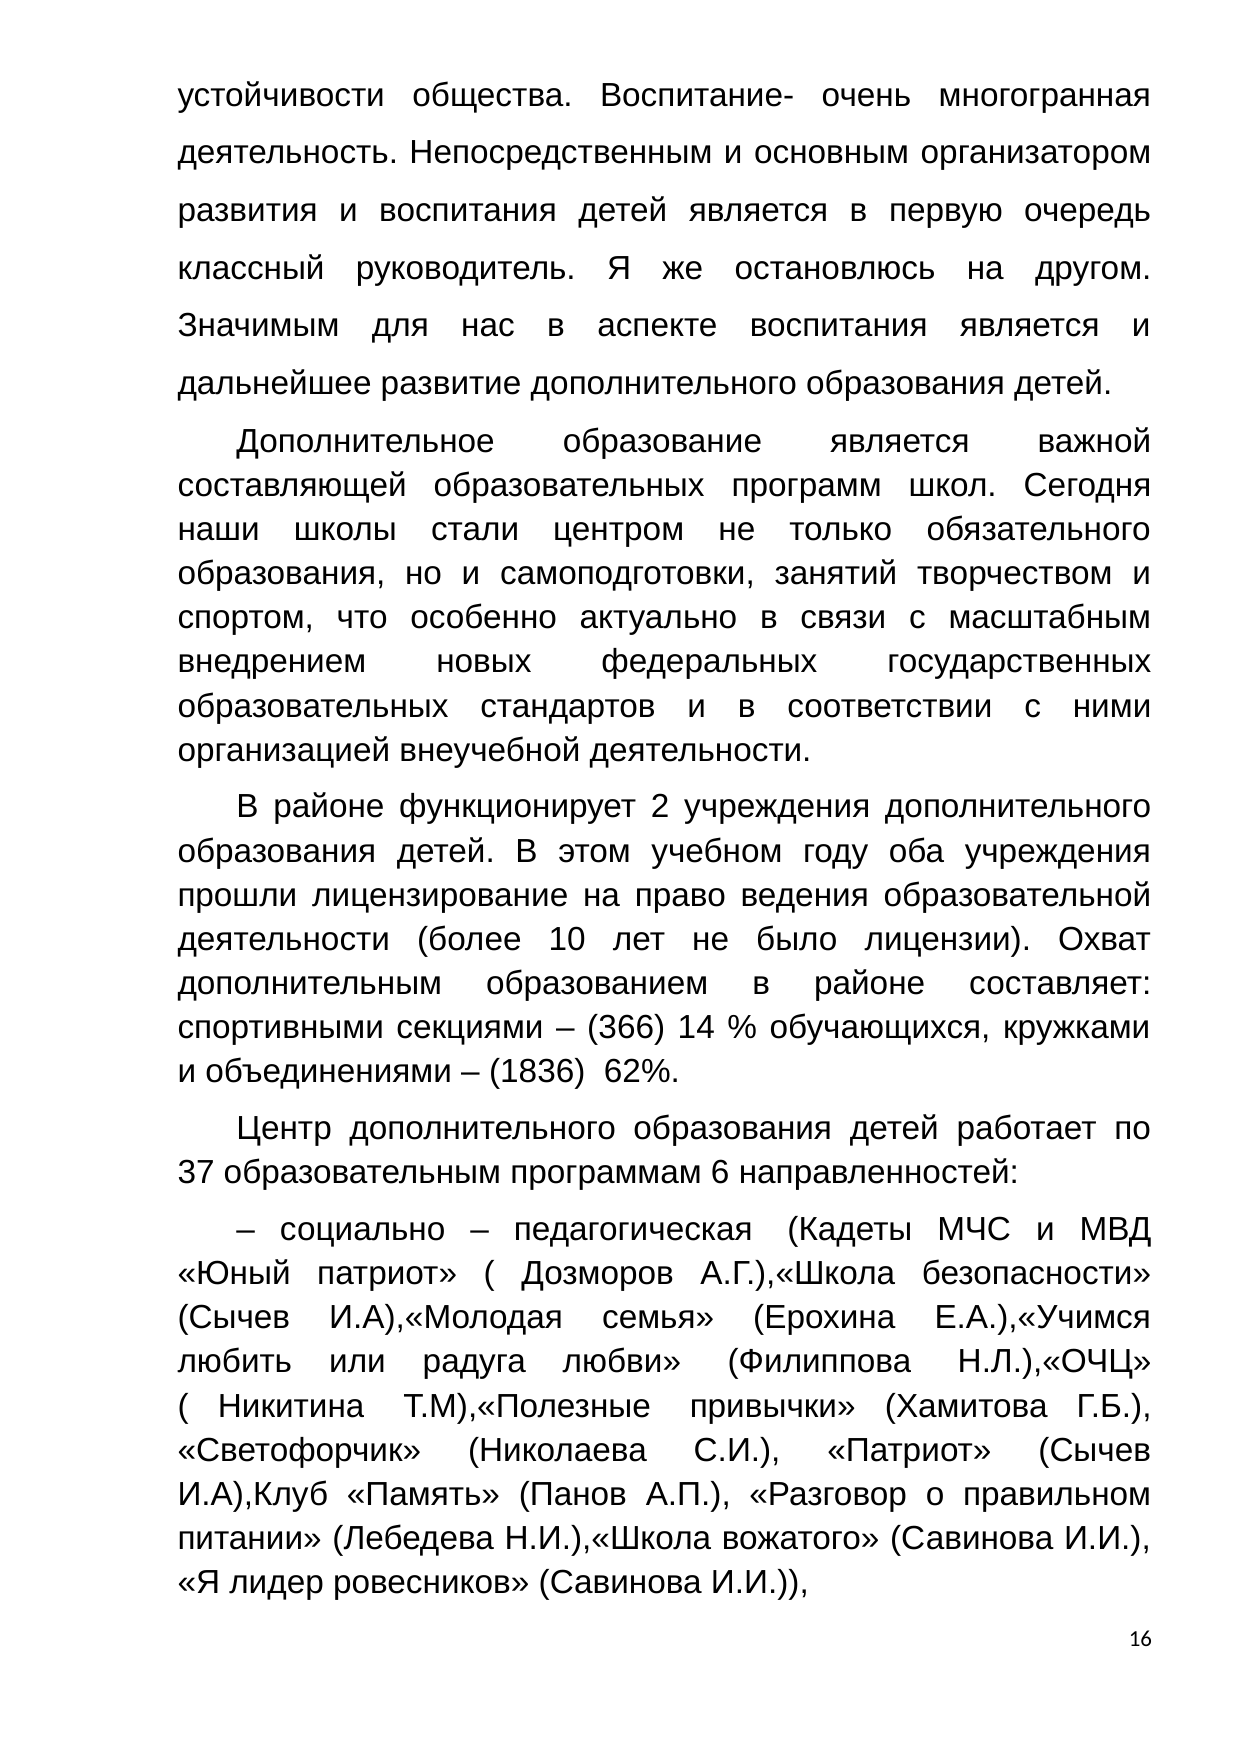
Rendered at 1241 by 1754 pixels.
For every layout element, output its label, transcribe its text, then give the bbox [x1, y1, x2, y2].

text устойчивости общества. Воспитание- очень многогранная деятельность. Непосредственным и основным организатором развития и воспитания детей является в первую очередь классный руководитель. Я же остановлюсь на другом. Значимым для нас в аспекте воспитания является и дальнейшее развитие дополнительного образования детей. [177, 75, 1152, 401]
text В районе функционирует 2 учреждения дополнительного образования детей. В этом учебном году оба учреждения прошли лицензирование на право ведения образовательной деятельности (более 10 лет не было лицензии). Охват дополнительным образованием в районе составляет: спортивными секциями – (366) 14 % обучающихся, кружками и объединениями – (1836) 62%. [177, 786, 1152, 1090]
text Дополнительное образование является важной составляющей образовательных программ школ. Сегодня наши школы стали центром не только обязательного образования, но и самоподготовки, занятий творчеством и спортом, что особенно актуально в связи с масштабным внедрением новых федеральных государственных образовательных стандартов и в соответствии с ними организацией внеучебной деятельности. [177, 421, 1152, 768]
text – социально – педагогическая (Кадеты МЧС и МВД «Юный патриот» ( Дозморов А.Г.),«Школа безопасности» (Сычев И.А),«Молодая семья» (Ерохина Е.А.),«Учимся любить или радуга любви» (Филиппова Н.Л.),«ОЧЦ» ( Никитина Т.М),«Полезные привычки» (Хамитова Г.Б.), «Светофорчик» (Николаева С.И.), «Патриот» (Сычев И.А),Клуб «Память» (Панов А.П.), «Разговор о правильном питании» (Лебедева Н.И.),«Школа вожатого» (Савинова И.И.), «Я лидер ровесников» (Савинова И.И.)), [177, 1209, 1152, 1601]
text Центр дополнительного образования детей работает по 37 образовательным программам 6 направленностей: [177, 1108, 1152, 1191]
